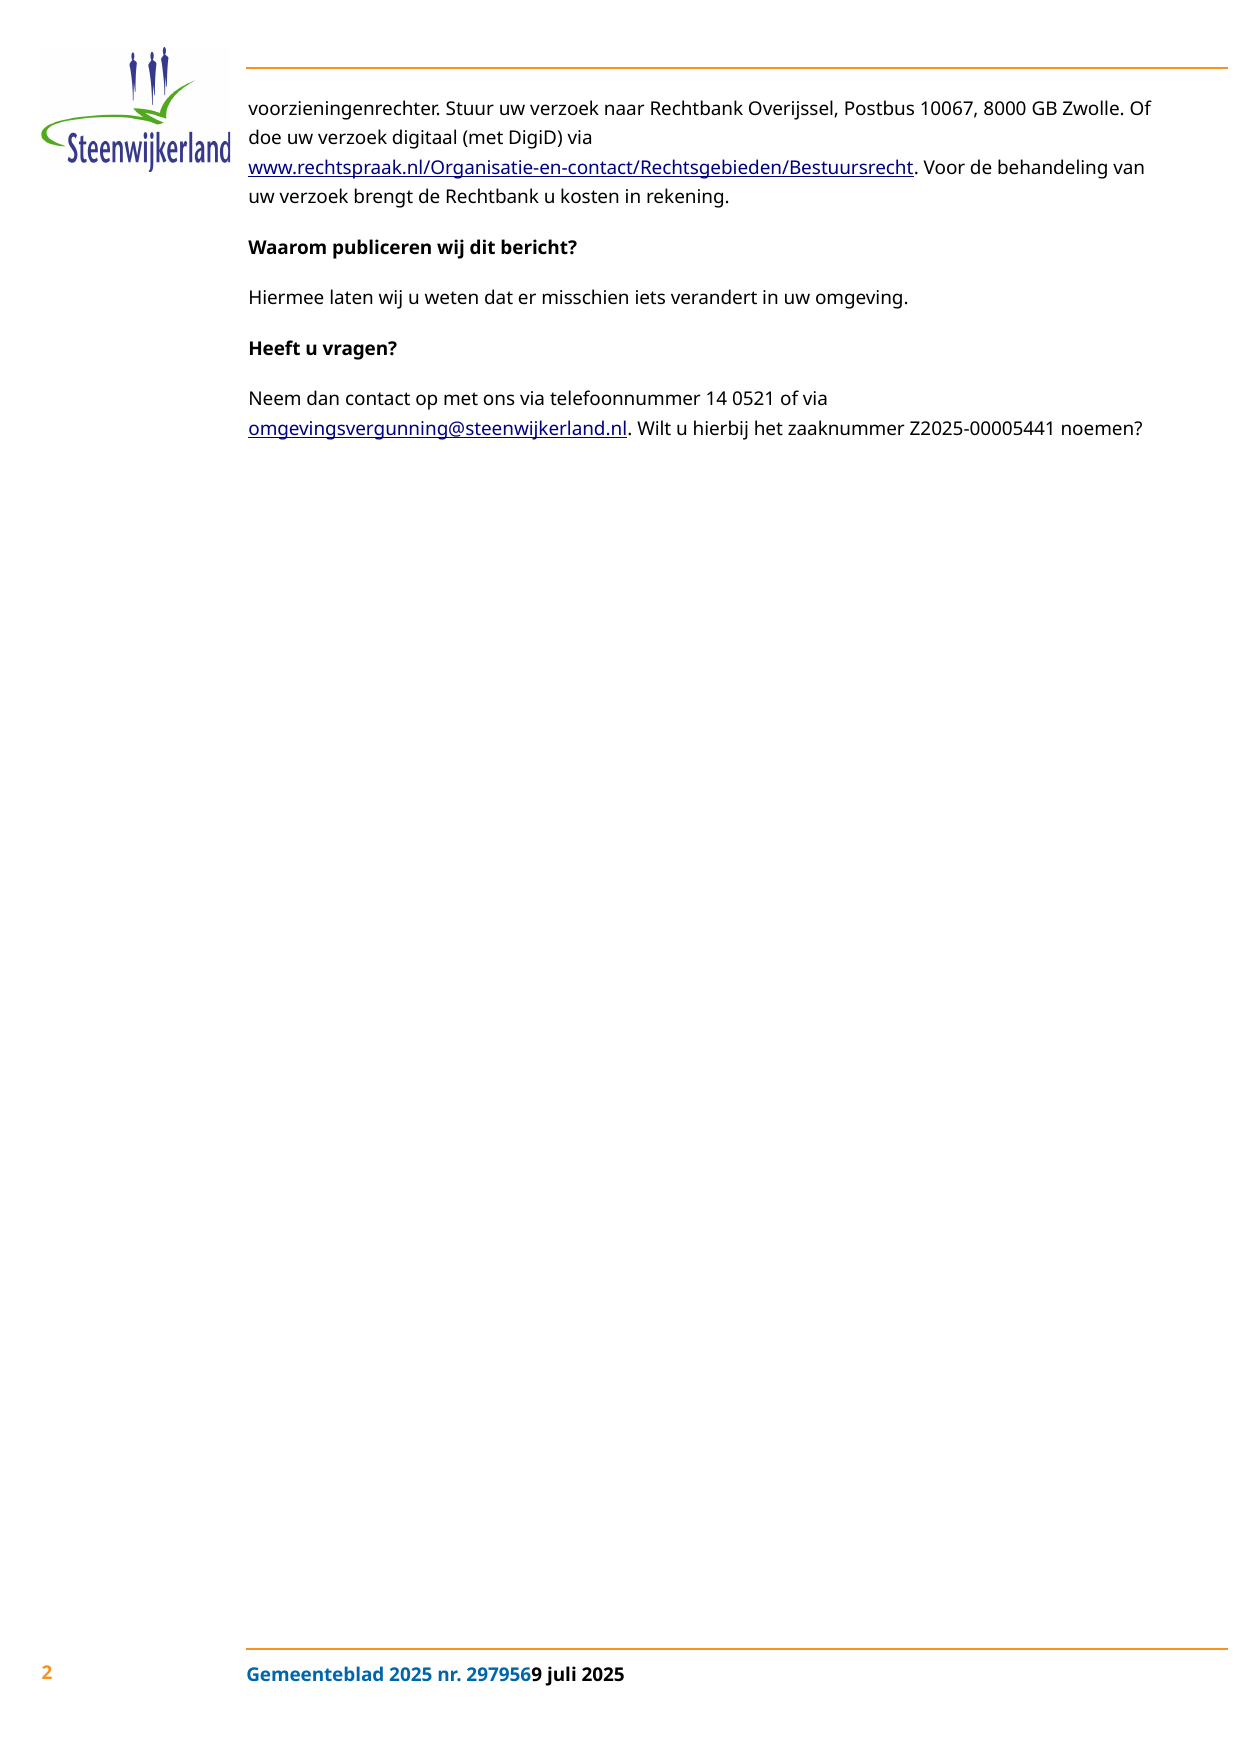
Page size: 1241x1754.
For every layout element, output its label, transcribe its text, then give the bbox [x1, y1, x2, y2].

text Hiermee laten wij u weten dat er misschien iets verandert in uw omgeving. [248, 284, 1152, 310]
picture [41, 47, 231, 172]
text Waarom publiceren wij dit bericht? [248, 234, 1152, 260]
text voorzieningenrechter. Stuur uw verzoek naar Rechtbank Overijssel, Postbus 10067, 8000 GB Zwolle. Of doe uw verzoek digitaal (met DigiD) via www.rechtspraak.nl/Organisatie-en-contact/Rechtsgebieden/Bestuursrecht. Voor de behandeling van uw verzoek brengt de Rechtbank u kosten in rekening. [248, 95, 1152, 209]
text Neem dan contact op met ons via telefoonnummer 14 0521 of via omgevingsvergunning@steenwijkerland.nl. Wilt u hierbij het zaaknummer Z2025-00005441 noemen? [248, 385, 1152, 441]
text Heeft u vragen? [248, 335, 1152, 361]
